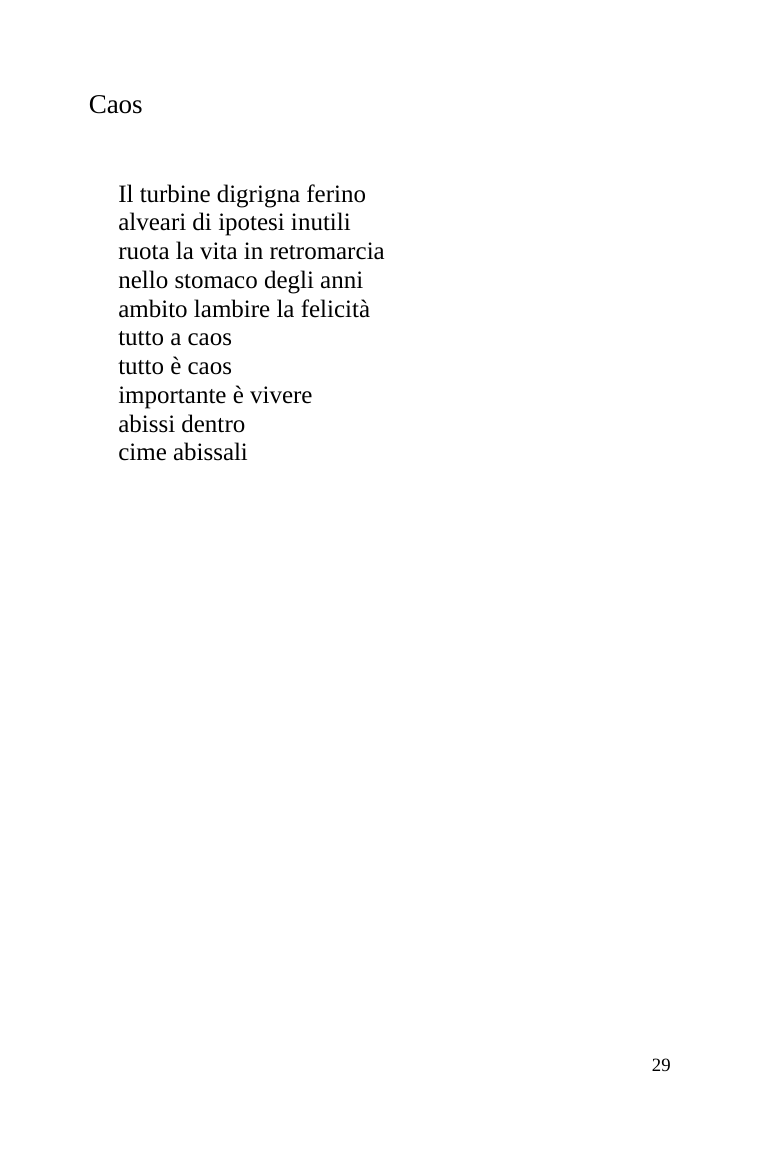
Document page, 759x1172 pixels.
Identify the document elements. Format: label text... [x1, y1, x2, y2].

text tutto a caos [118, 322, 670, 351]
text nello stomaco degli anni [118, 265, 670, 294]
text tutto è caos [118, 351, 670, 380]
text alveari di ipotesi inutili [118, 207, 670, 236]
text ruota la vita in retromarcia [118, 236, 670, 265]
text Il turbine digrigna ferino [118, 179, 670, 207]
text importante è vivere [118, 380, 670, 409]
text Caos [88, 88, 670, 120]
text abissi dentro [118, 409, 670, 437]
text cime abissali [118, 437, 670, 466]
text ambito lambire la felicità [118, 294, 670, 322]
